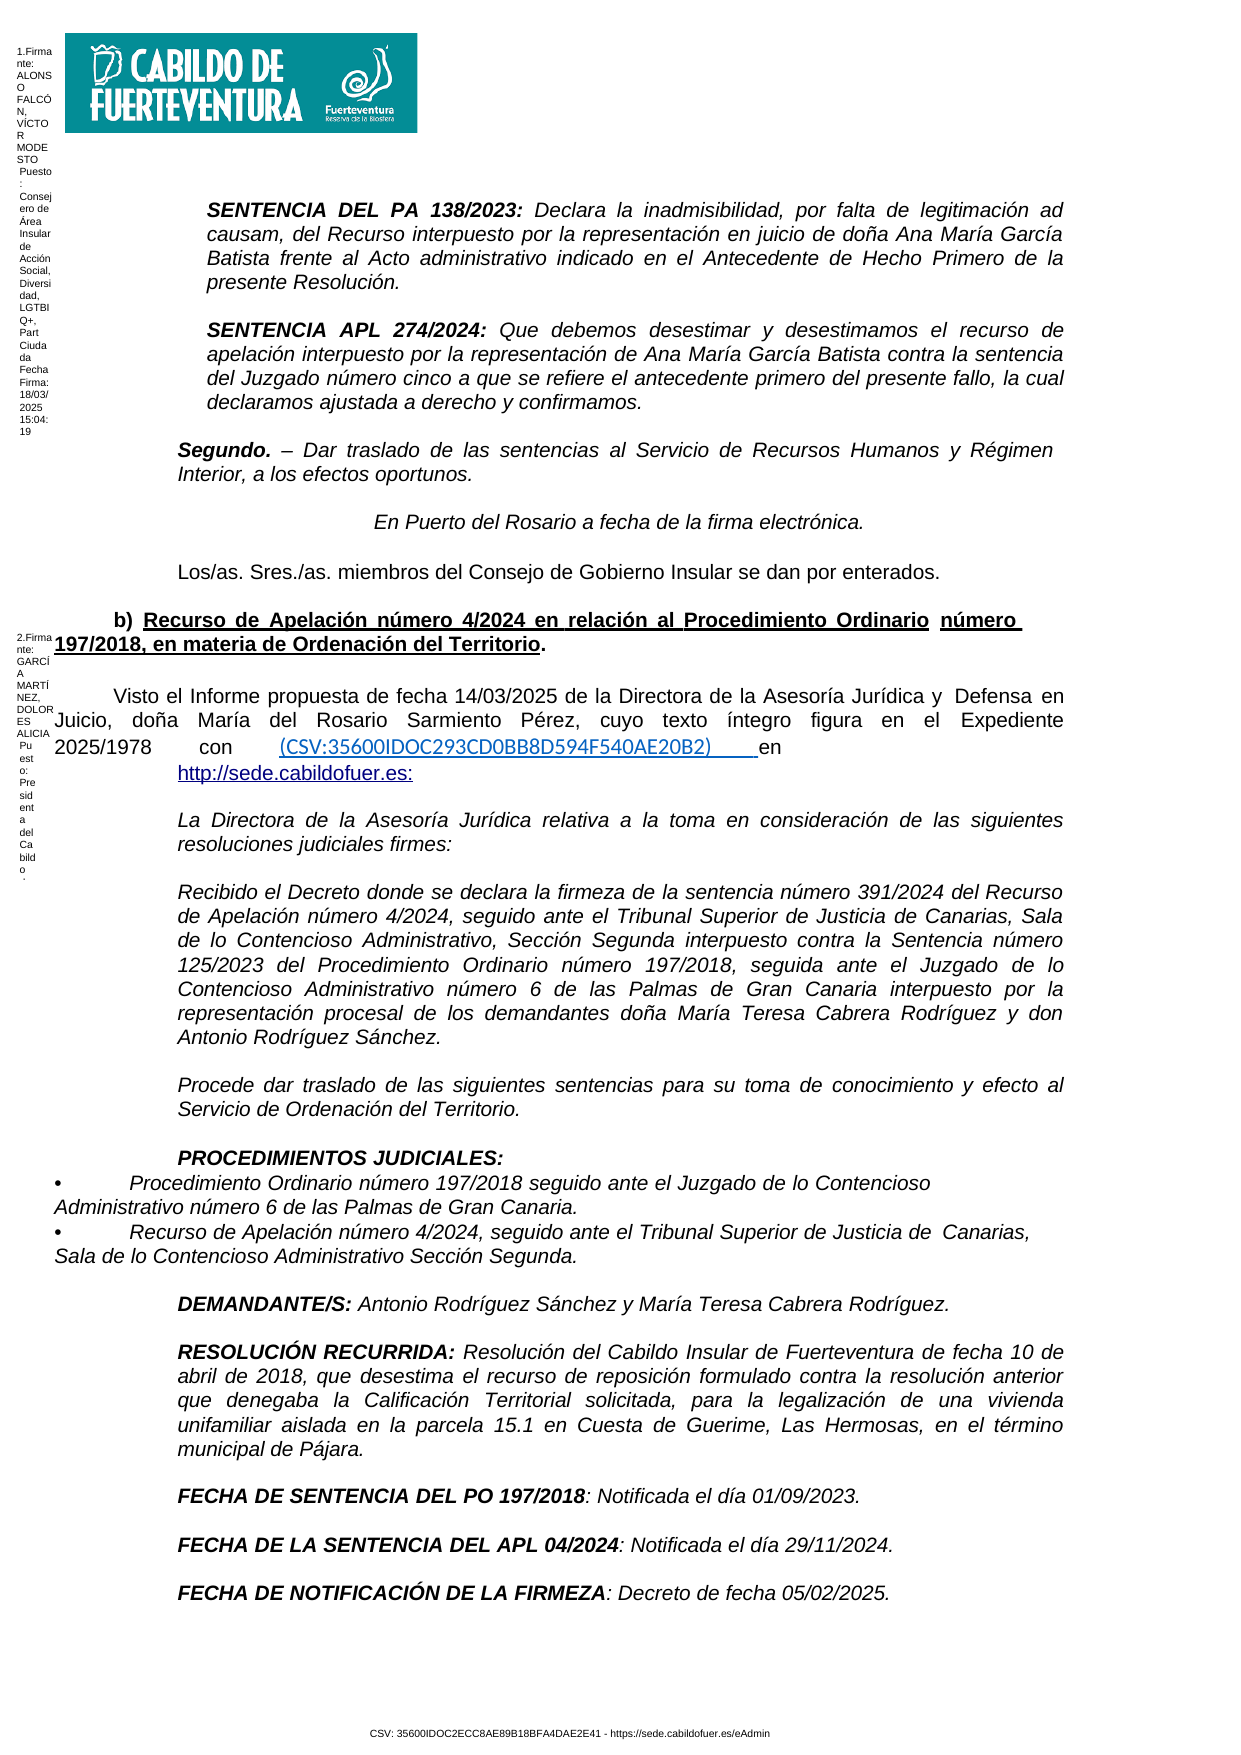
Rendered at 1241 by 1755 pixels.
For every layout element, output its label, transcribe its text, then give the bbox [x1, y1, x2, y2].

text FECHA DE SENTENCIA DEL PO 197/2018: Notificada el día 01/09/2023. FECHA DE LA SENTENCIA DEL APL 04/2024: Notificada el día 29/11/2024. FECHA DE NOTIFICACIÓN DE LA FIRMEZA: Decreto de fecha 05/02/2025. [177, 1484, 923, 1604]
text Recibido el Decreto donde se declara la firmeza de la sentencia número 391/2024 del Recurso de Apelación número 4/2024, seguido ante el Tribunal Superior de Justicia de Canarias, Sala de lo Contencioso Administrativo, Sección Segunda interpuesto contra la Sentencia número 125/2023 del Procedimiento Ordinario número 197/2018, seguida ante el Juzgado de lo Contencioso Administrativo número 6 de las Palmas de Gran Canaria interpuesto por la representación procesal de los demandantes doña María Teresa Cabrera Rodríguez y don Antonio Rodríguez Sánchez. [177, 880, 1064, 1049]
text SENTENCIA DEL PA 138/2023: Declara la inadmisibilidad, por falta de legitimación ad causam, del Recurso interpuesto por la representación en juicio de doña Ana María García Batista frente al Acto administrativo indicado en el Antecedente de Hecho Primero de la presente Resolución. [207, 197, 1064, 294]
list Recurso de Apelación número 4/2024, seguido ante el Tribunal Superior de Justicia de Canarias, Sala de lo Contencioso Administrativo Sección Segunda. [54, 1220, 1063, 1268]
text La Directora de la Asesoría Jurídica relativa a la toma en consideración de las siguientes resoluciones judiciales firmes: [177, 808, 1064, 856]
text Visto el Informe propuesta de fecha 14/03/2025 de la Directora de la Asesoría Jurídica y Defensa en Juicio, doña María del Rosario Sarmiento Pérez, cuyo texto íntegro figura en el Expediente 2025/1978 con (CSV:35600IDOC293CD0BB8D594F540AE20B2) en [54, 685, 1064, 760]
text RESOLUCIÓN RECURRIDA: Resolución del Cabildo Insular de Fuerteventura de fecha 10 de abril de 2018, que desestima el recurso de reposición formulado contra la resolución anterior que denegaba la Calificación Territorial solicitada, para la legalización de una vivienda unifamiliar aislada en la parcela 15.1 en Cuesta de Guerime, Las Hermosas, en el término municipal de Pájara. [177, 1340, 1064, 1461]
text Puesto: Presidenta del Cabildo de Fuerteventura Fecha Firma: 18/03/2025 15:16:32 [19, 740, 36, 879]
text DEMANDANTE/S: Antonio Rodríguez Sánchez y María Teresa Cabrera Rodríguez. [177, 1292, 1241, 1316]
text http://sede.cabildofuer.es: [177, 760, 1241, 784]
text 1.Firmante: ALONSO FALCÓN, VÍCTOR MODESTO [17, 45, 54, 165]
text Puesto: Consejero de Área Insular de Acción Social, Diversidad, LGTBIQ+, Part Ciudada Fecha Firma: 18/03/2025 15:04:19 [19, 166, 52, 438]
text Los/as. Sres./as. miembros del Consejo de Gobierno Insular se dan por enterados. [177, 560, 1241, 584]
text SENTENCIA APL 274/2024: Que debemos desestimar y desestimamos el recurso de apelación interpuesto por la representación de Ana María García Batista contra la sentencia del Juzgado número cinco a que se refiere el antecedente primero del presente fallo, la cual declaramos ajustada a derecho y confirmamos. [207, 318, 1064, 414]
text 2.Firmante: GARCÍA MARTÍNEZ, DOLORES ALICIA [17, 631, 54, 739]
subtitle PROCEDIMIENTOS JUDICIALES: [177, 1145, 1241, 1169]
list Recurso de Apelación número 4/2024 en relación al Procedimiento Ordinario número 197/2018, en materia de Ordenación del Territorio. [54, 607, 1063, 656]
text En Puerto del Rosario a fecha de la firma electrónica. [373, 510, 1241, 534]
list Procedimiento Ordinario número 197/2018 seguido ante el Juzgado de lo Contencioso Administrativo número 6 de las Palmas de Gran Canaria. [54, 1170, 1063, 1218]
text Procede dar traslado de las siguientes sentencias para su toma de conocimiento y efecto al Servicio de Ordenación del Territorio. [177, 1073, 1064, 1121]
text Segundo. – Dar traslado de las sentencias al Servicio de Recursos Humanos y Régimen Interior, a los efectos oportunos. [177, 438, 1063, 486]
